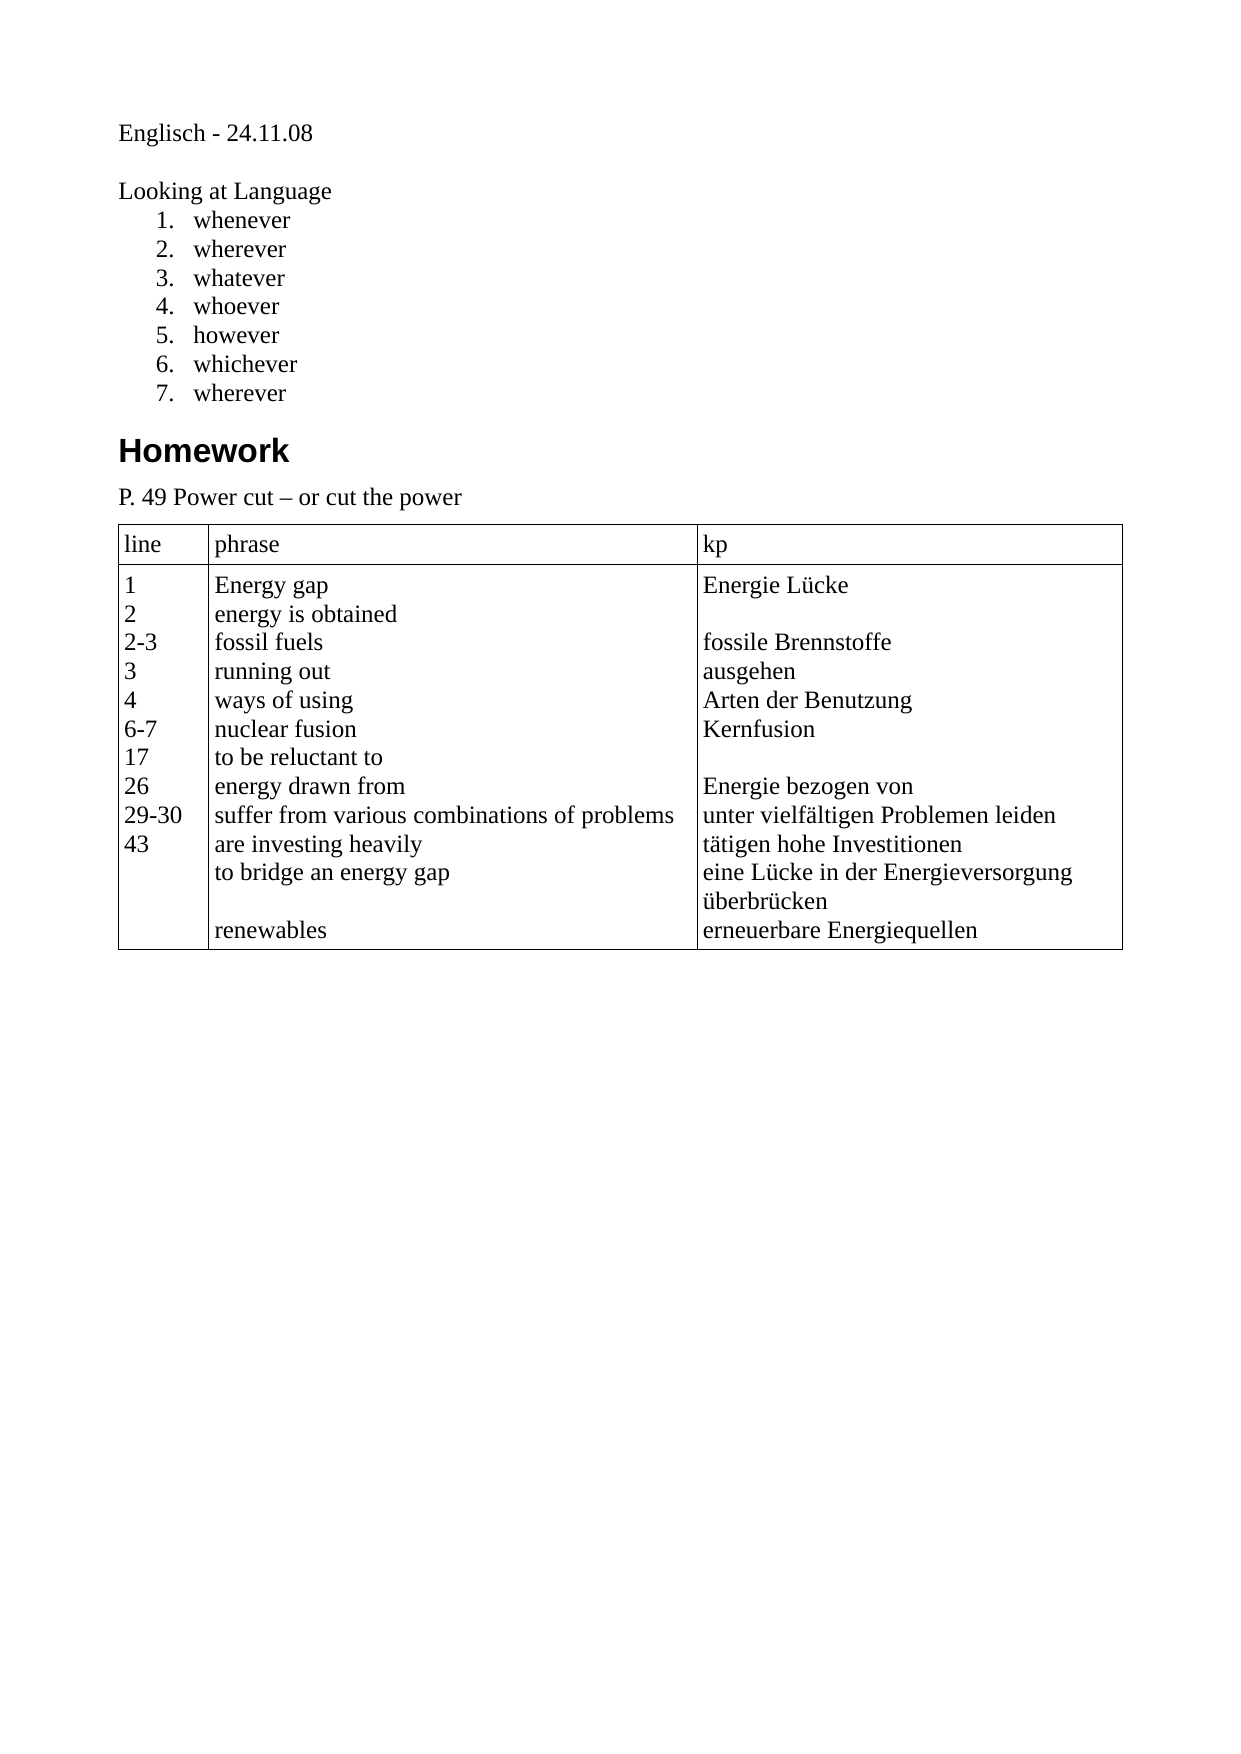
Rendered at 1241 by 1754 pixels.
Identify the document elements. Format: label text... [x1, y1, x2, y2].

table_header line [119, 525, 208, 564]
list whoever [156, 291, 1122, 320]
list however [156, 320, 1122, 349]
table_cell Energie Lücke fossile Brennstoffe ausgehen Arten der Benutzung Kernfusion Energie bezogen von unter vielfältigen Problemen leiden tätigen hohe Investitionen eine Lücke in der Energieversorgung überbrücken erneuerbare Energiequellen [698, 565, 1122, 949]
list wherever [156, 378, 1122, 406]
table_cell Energy gap energy is obtained fossil fuels running out ways of using nuclear fusion to be reluctant to energy drawn from suffer from various combinations of problems are investing heavily to bridge an energy gap renewables [209, 565, 697, 949]
subtitle Homework [118, 431, 1122, 470]
list whichever [156, 349, 1122, 378]
table_header phrase [209, 525, 697, 564]
text P. 49 Power cut – or cut the power [118, 482, 1122, 511]
list whenever [156, 205, 1122, 234]
list wherever [156, 234, 1122, 263]
table_header kp [698, 525, 1122, 564]
text Looking at Language [118, 176, 1122, 205]
table_cell 1 2 2-3 3 4 6-7 17 26 29-30 43 [119, 565, 208, 949]
list whatever [156, 263, 1122, 291]
